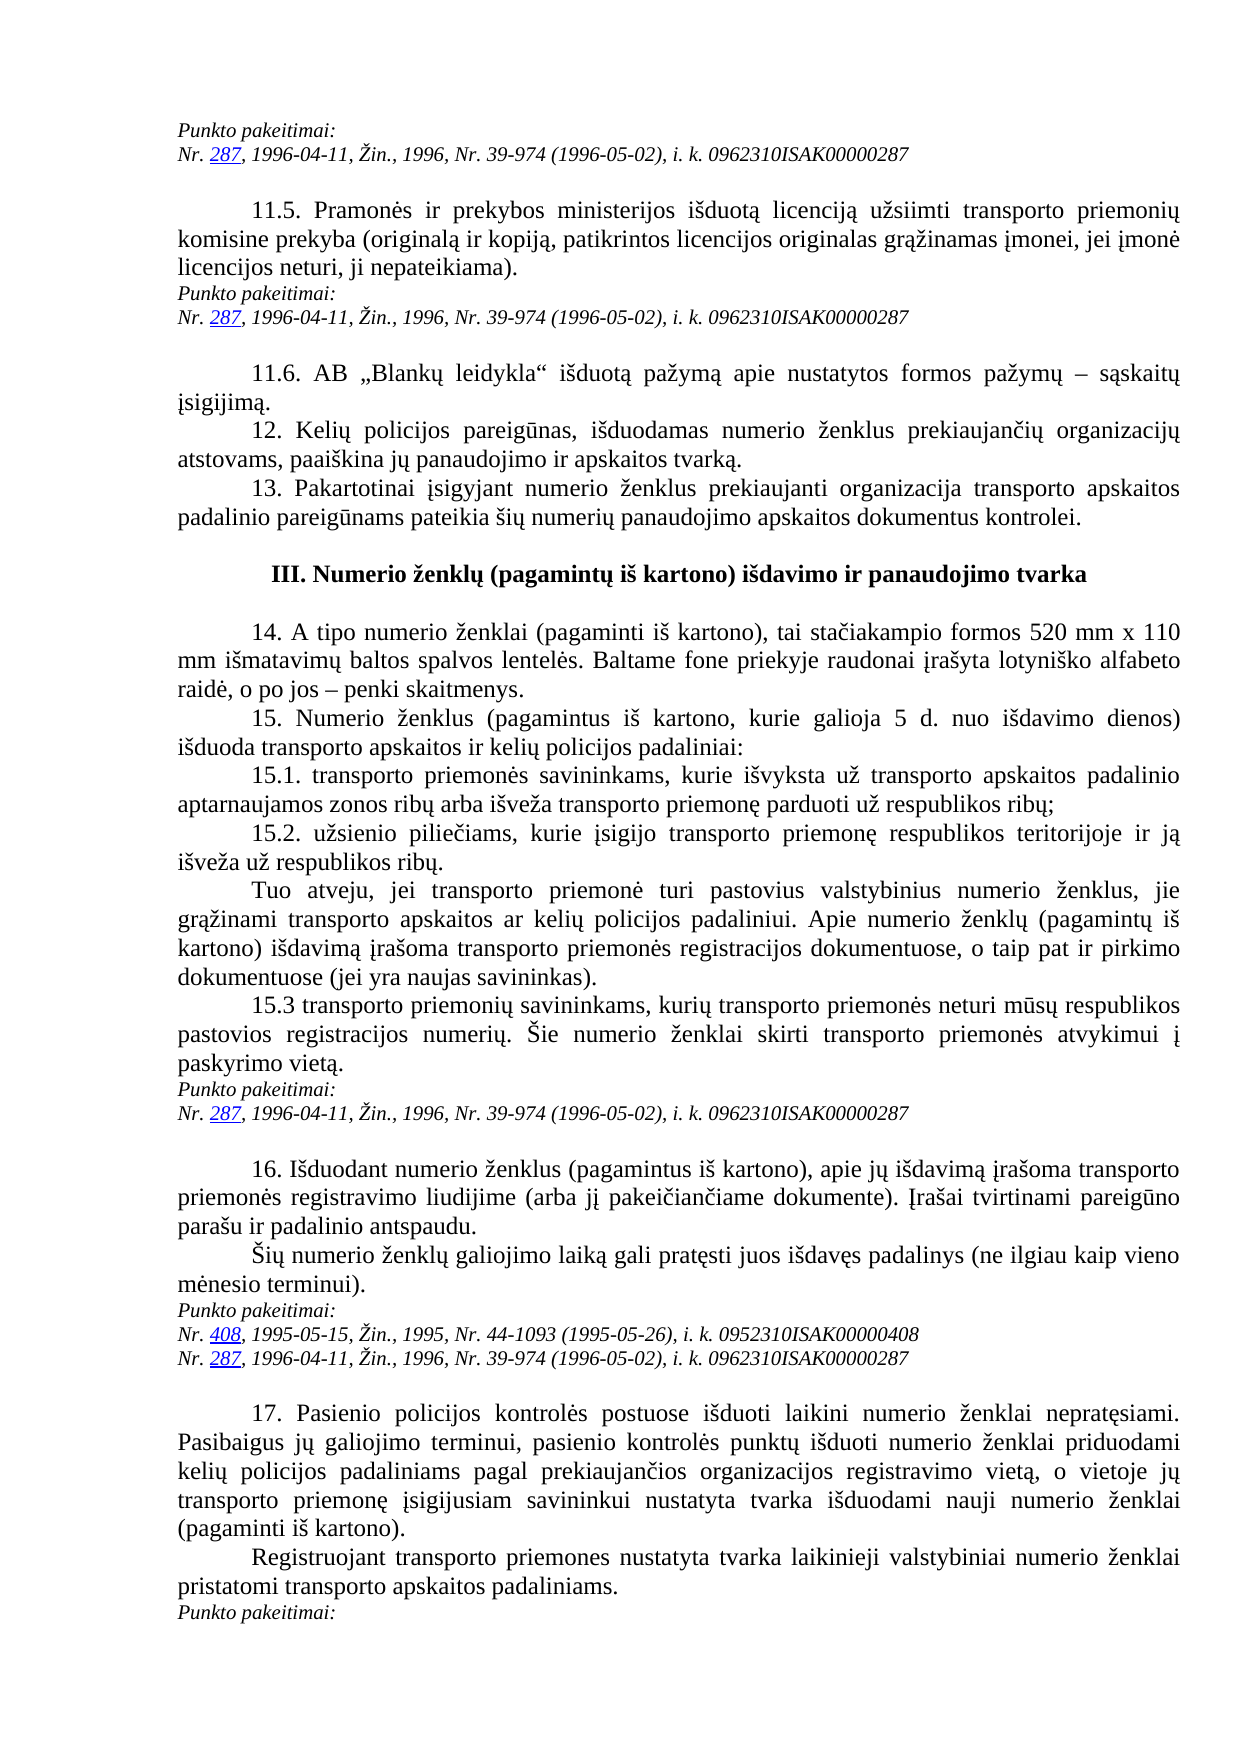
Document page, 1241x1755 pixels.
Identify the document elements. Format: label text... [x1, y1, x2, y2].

text 15. Numerio ženklus (pagamintus iš kartono, kurie galioja 5 d. nuo išdavimo dienos) išduoda transporto apskaitos ir kelių policijos padaliniai: [177, 703, 1181, 761]
text Nr. 408, 1995-05-15, Žin., 1995, Nr. 44-1093 (1995-05-26), i. k. 0952310ISAK00000408 [177, 1322, 1181, 1346]
text Nr. 287, 1996-04-11, Žin., 1996, Nr. 39-974 (1996-05-02), i. k. 0962310ISAK00000287 [177, 305, 1181, 329]
text 15.1. transporto priemonės savininkams, kurie išvyksta už transporto apskaitos padalinio aptarnaujamos zonos ribų arba išveža transporto priemonę parduoti už respublikos ribų; [177, 761, 1181, 818]
text 13. Pakartotinai įsigyjant numerio ženklus prekiaujanti organizacija transporto apskaitos padalinio pareigūnams pateikia šių numerių panaudojimo apskaitos dokumentus kontrolei. [177, 473, 1181, 531]
text 15.2. užsienio piliečiams, kurie įsigijo transporto priemonę respublikos teritorijoje ir ją išveža už respublikos ribų. [177, 818, 1181, 876]
text Punkto pakeitimai: [177, 1077, 1181, 1101]
text Punkto pakeitimai: [177, 1297, 1181, 1322]
text Nr. 287, 1996-04-11, Žin., 1996, Nr. 39-974 (1996-05-02), i. k. 0962310ISAK00000287 [177, 1346, 1181, 1370]
text Nr. 287, 1996-04-11, Žin., 1996, Nr. 39-974 (1996-05-02), i. k. 0962310ISAK00000287 [177, 1101, 1181, 1125]
text Registruojant transporto priemones nustatyta tvarka laikinieji valstybiniai numerio ženklai pristatomi transporto apskaitos padaliniams. [177, 1542, 1181, 1600]
text Punkto pakeitimai: [177, 1600, 1181, 1624]
text 17. Pasienio policijos kontrolės postuose išduoti laikini numerio ženklai nepratęsiami. Pasibaigus jų galiojimo terminui, pasienio kontrolės punktų išduoti numerio ženklai priduodami kelių policijos padaliniams pagal prekiaujančios organizacijos registravimo vietą, o vietoje jų transporto priemonę įsigijusiam savininkui nustatyta tvarka išduodami nauji numerio ženklai (pagaminti iš kartono). [177, 1398, 1181, 1542]
text 16. Išduodant numerio ženklus (pagamintus iš kartono), apie jų išdavimą įrašoma transporto priemonės registravimo liudijime (arba jį pakeičiančiame dokumente). Įrašai tvirtinami pareigūno parašu ir padalinio antspaudu. [177, 1154, 1181, 1240]
text 14. A tipo numerio ženklai (pagaminti iš kartono), tai stačiakampio formos 520 mm x 110 mm išmatavimų baltos spalvos lentelės. Baltame fone priekyje raudonai įrašyta lotyniško alfabeto raidė, o po jos – penki skaitmenys. [177, 617, 1181, 703]
text Punkto pakeitimai: [177, 118, 1181, 142]
text Tuo atveju, jei transporto priemonė turi pastovius valstybinius numerio ženklus, jie grąžinami transporto apskaitos ar kelių policijos padaliniui. Apie numerio ženklų (pagamintų iš kartono) išdavimą įrašoma transporto priemonės registracijos dokumentuose, o taip pat ir pirkimo dokumentuose (jei yra naujas savininkas). [177, 876, 1181, 991]
text 11.6. AB „Blankų leidykla“ išduotą pažymą apie nustatytos formos pažymų – sąskaitų įsigijimą. [177, 358, 1181, 416]
text 11.5. Pramonės ir prekybos ministerijos išduotą licenciją užsiimti transporto priemonių komisine prekyba (originalą ir kopiją, patikrintos licencijos originalas grąžinamas įmonei, jei įmonė licencijos neturi, ji nepateikiama). [177, 195, 1181, 281]
text Nr. 287, 1996-04-11, Žin., 1996, Nr. 39-974 (1996-05-02), i. k. 0962310ISAK00000287 [177, 142, 1181, 166]
text 12. Kelių policijos pareigūnas, išduodamas numerio ženklus prekiaujančių organizacijų atstovams, paaiškina jų panaudojimo ir apskaitos tvarką. [177, 416, 1181, 473]
text Punkto pakeitimai: [177, 281, 1181, 305]
text III. Numerio ženklų (pagamintų iš kartono) išdavimo ir panaudojimo tvarka [177, 559, 1181, 588]
text 15.3 transporto priemonių savininkams, kurių transporto priemonės neturi mūsų respublikos pastovios registracijos numerių. Šie numerio ženklai skirti transporto priemonės atvykimui į paskyrimo vietą. [177, 991, 1181, 1077]
text Šių numerio ženklų galiojimo laiką gali pratęsti juos išdavęs padalinys (ne ilgiau kaip vieno mėnesio terminui). [177, 1240, 1181, 1297]
